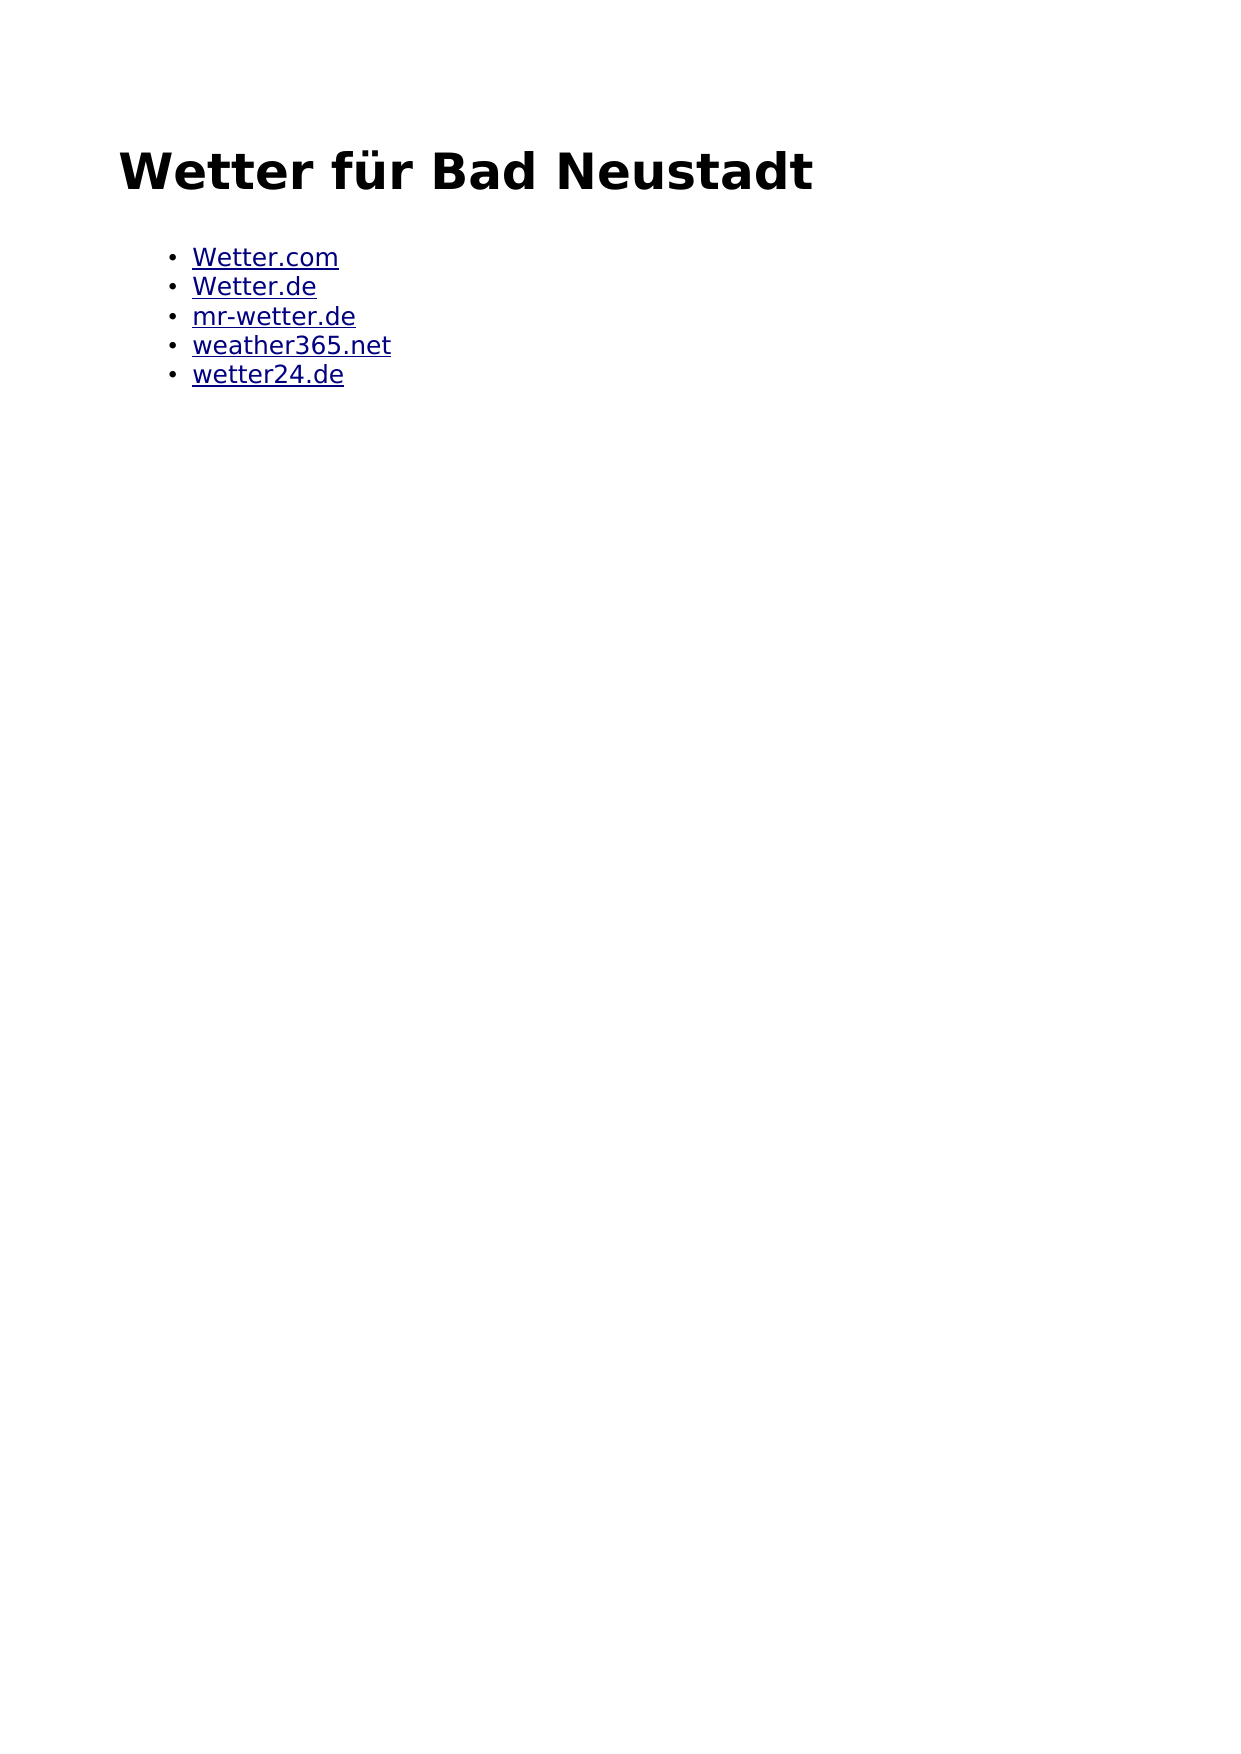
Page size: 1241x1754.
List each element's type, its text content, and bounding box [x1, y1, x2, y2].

list Wetter.com [177, 243, 1122, 272]
list wetter24.de [177, 360, 1122, 389]
list Wetter.de [177, 272, 1122, 302]
list mr-wetter.de [177, 302, 1122, 331]
subtitle Wetter für Bad Neustadt [118, 143, 1122, 201]
list weather365.net [177, 331, 1122, 360]
